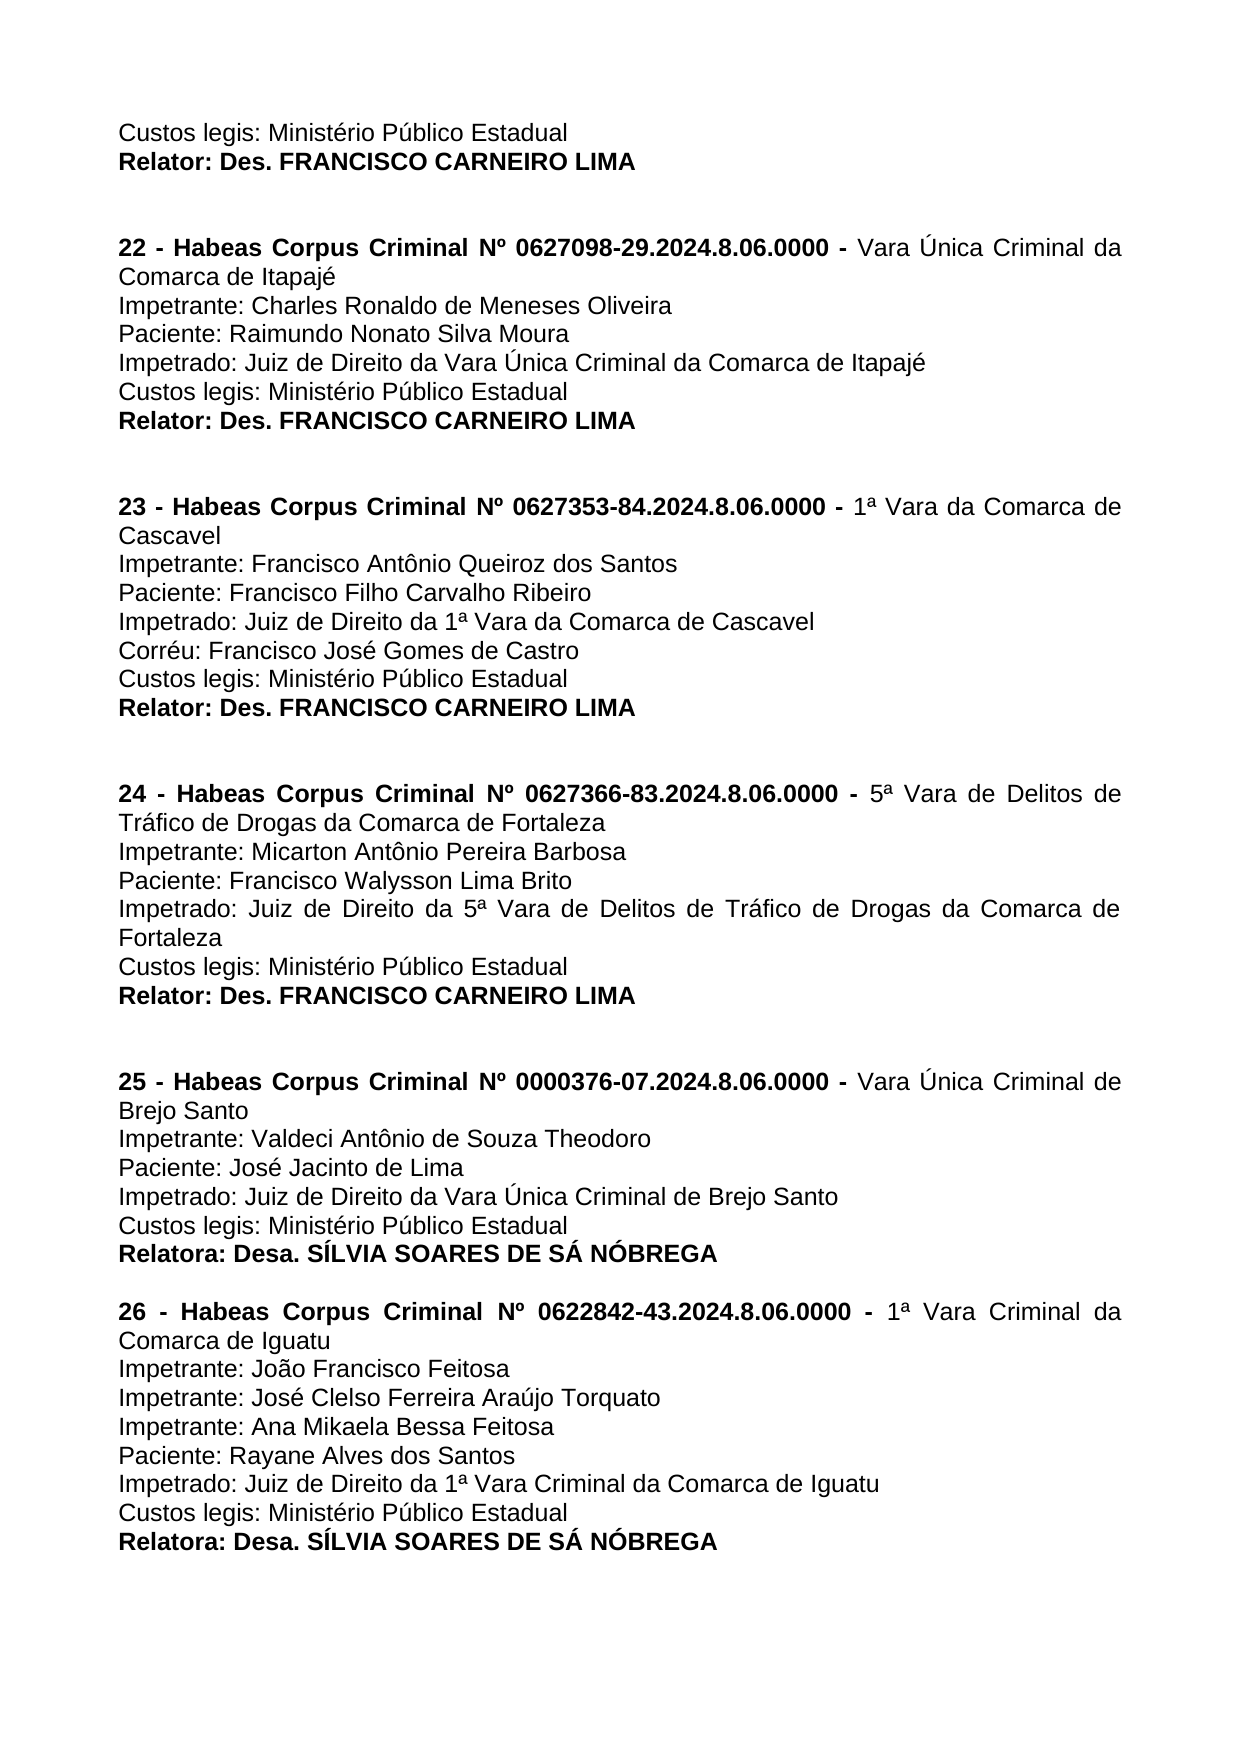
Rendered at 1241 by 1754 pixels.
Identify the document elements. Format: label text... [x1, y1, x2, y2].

text 22 - Habeas Corpus Criminal Nº 0627098-29.2024.8.06.0000 - Vara Única Criminal da Comarca de Itapajé [118, 233, 1122, 291]
text Impetrante: Francisco Antônio Queiroz dos Santos [118, 549, 1122, 578]
text Impetrante: Micarton Antônio Pereira Barbosa [118, 837, 1122, 866]
text Paciente: José Jacinto de Lima [118, 1153, 1122, 1182]
text Impetrado: Juiz de Direito da 1ª Vara Criminal da Comarca de Iguatu [118, 1469, 1122, 1498]
text 23 - Habeas Corpus Criminal Nº 0627353-84.2024.8.06.0000 - 1ª Vara da Comarca de Cascavel [118, 492, 1122, 549]
text Paciente: Rayane Alves dos Santos [118, 1441, 1122, 1469]
text 26 - Habeas Corpus Criminal Nº 0622842-43.2024.8.06.0000 - 1ª Vara Criminal da Comarca de Iguatu [118, 1297, 1122, 1354]
text Custos legis: Ministério Público Estadual [118, 1498, 1122, 1527]
text Relator: Des. FRANCISCO CARNEIRO LIMA [118, 693, 1122, 722]
text Custos legis: Ministério Público Estadual [118, 377, 1122, 406]
text Relator: Des. FRANCISCO CARNEIRO LIMA [118, 406, 1122, 434]
text Impetrante: José Clelso Ferreira Araújo Torquato [118, 1383, 1122, 1412]
text Impetrado: Juiz de Direito da 5ª Vara de Delitos de Tráfico de Drogas da Comarca de Fortaleza [118, 894, 1122, 952]
text Relatora: Desa. SÍLVIA SOARES DE SÁ NÓBREGA [118, 1527, 1122, 1556]
text Impetrado: Juiz de Direito da 1ª Vara da Comarca de Cascavel [118, 607, 1122, 636]
text Impetrante: Valdeci Antônio de Souza Theodoro [118, 1124, 1122, 1153]
text Paciente: Francisco Walysson Lima Brito [118, 866, 1122, 894]
text Relator: Des. FRANCISCO CARNEIRO LIMA [118, 981, 1122, 1009]
text Custos legis: Ministério Público Estadual [118, 1211, 1122, 1239]
text Custos legis: Ministério Público Estadual [118, 664, 1122, 693]
text Impetrante: Ana Mikaela Bessa Feitosa [118, 1412, 1122, 1441]
text 24 - Habeas Corpus Criminal Nº 0627366-83.2024.8.06.0000 - 5ª Vara de Delitos de Tráfico de Drogas da Comarca de Fortaleza [118, 779, 1122, 837]
text Relator: Des. FRANCISCO CARNEIRO LIMA [118, 147, 1122, 176]
text Custos legis: Ministério Público Estadual [118, 952, 1122, 981]
text 25 - Habeas Corpus Criminal Nº 0000376-07.2024.8.06.0000 - Vara Única Criminal de Brejo Santo [118, 1067, 1122, 1124]
text Impetrante: Charles Ronaldo de Meneses Oliveira [118, 291, 1122, 319]
text Paciente: Raimundo Nonato Silva Moura [118, 319, 1122, 348]
text Impetrado: Juiz de Direito da Vara Única Criminal de Brejo Santo [118, 1182, 1122, 1211]
text Paciente: Francisco Filho Carvalho Ribeiro [118, 578, 1122, 607]
text Impetrante: João Francisco Feitosa [118, 1354, 1122, 1383]
text Custos legis: Ministério Público Estadual [118, 118, 1122, 147]
text Impetrado: Juiz de Direito da Vara Única Criminal da Comarca de Itapajé [118, 348, 1122, 377]
text Relatora: Desa. SÍLVIA SOARES DE SÁ NÓBREGA [118, 1239, 1122, 1268]
text Corréu: Francisco José Gomes de Castro [118, 636, 1122, 664]
